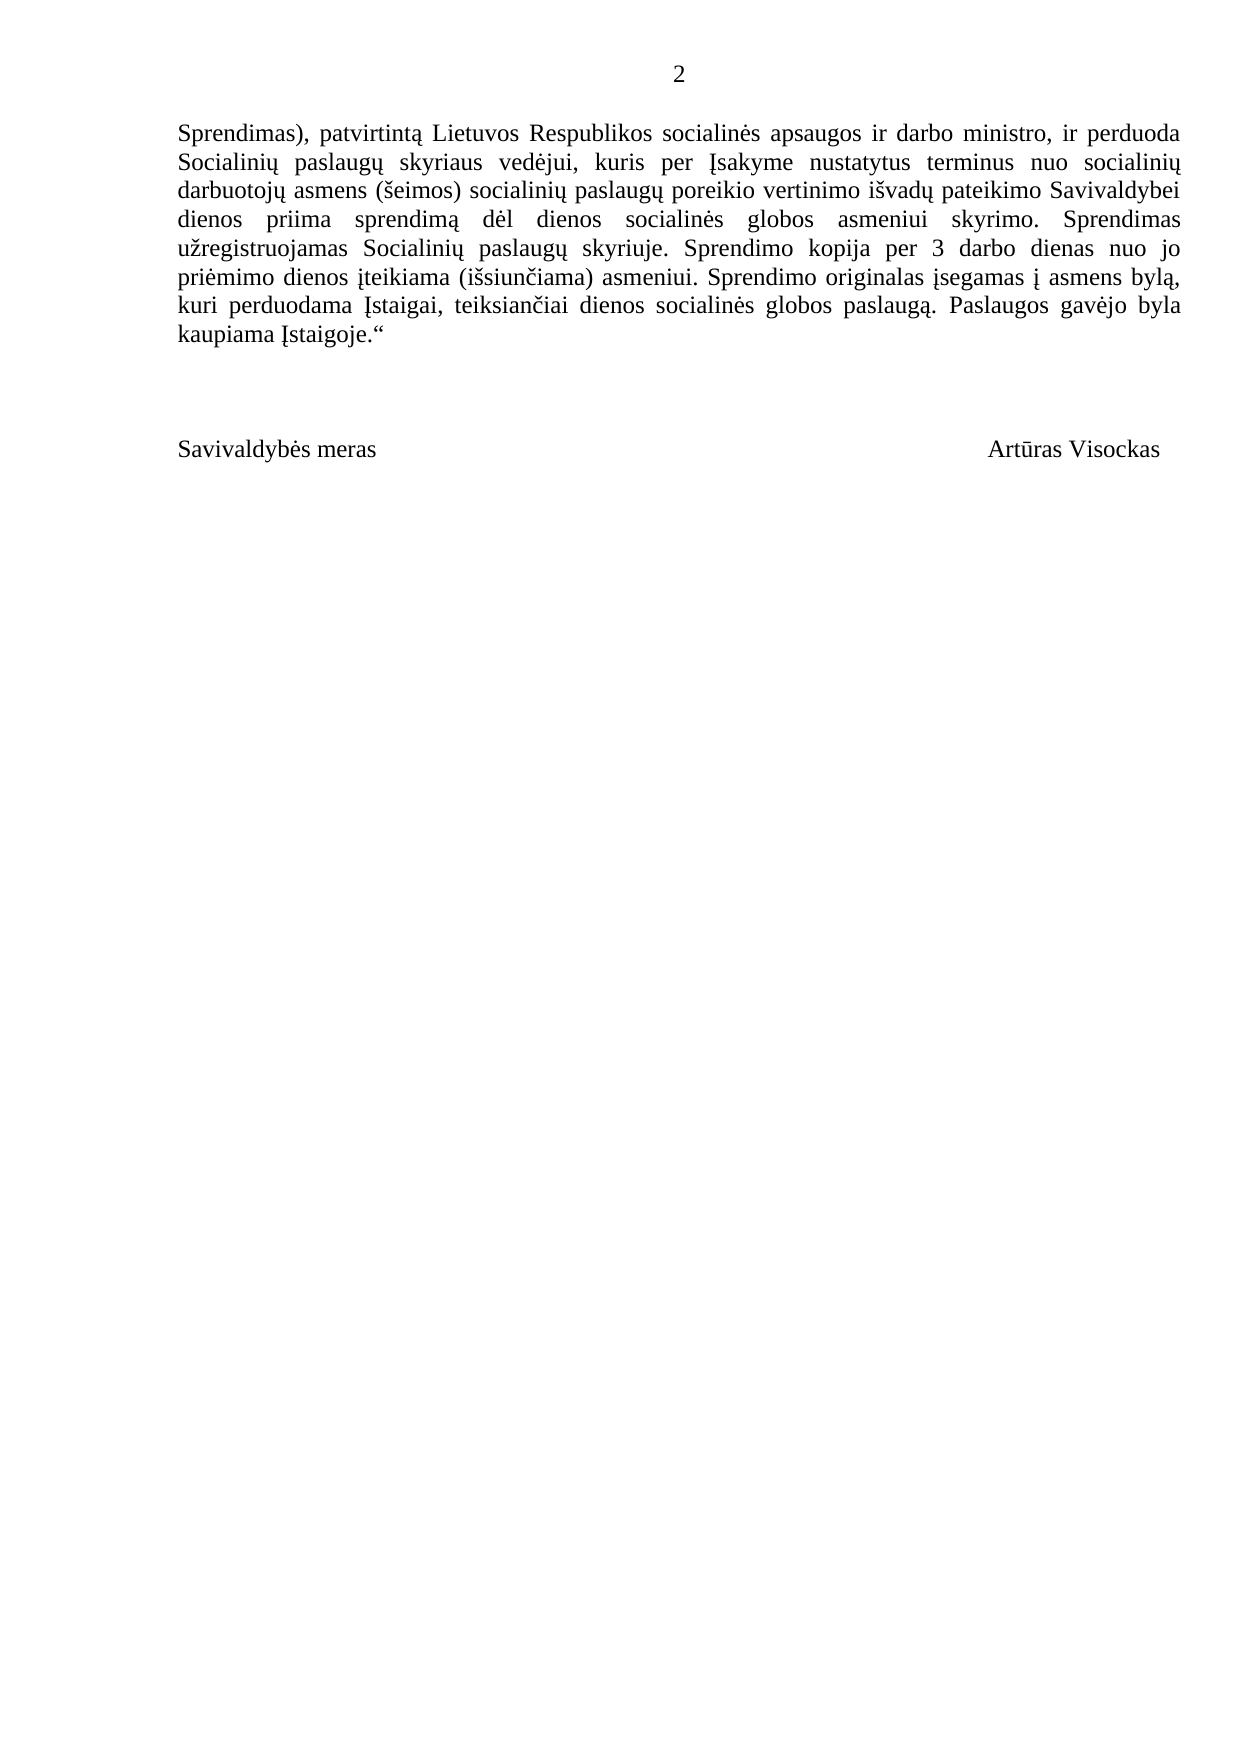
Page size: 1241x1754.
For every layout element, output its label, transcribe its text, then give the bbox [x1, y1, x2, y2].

text Sprendimas), patvirtintą Lietuvos Respublikos socialinės apsaugos ir darbo ministro, ir perduoda Socialinių paslaugų skyriaus vedėjui, kuris per Įsakyme nustatytus terminus nuo socialinių darbuotojų asmens (šeimos) socialinių paslaugų poreikio vertinimo išvadų pateikimo Savivaldybei dienos priima sprendimą dėl dienos socialinės globos asmeniui skyrimo. Sprendimas užregistruojamas Socialinių paslaugų skyriuje. Sprendimo kopija per 3 darbo dienas nuo jo priėmimo dienos įteikiama (išsiunčiama) asmeniui. Sprendimo originalas įsegamas į asmens bylą, kuri perduodama Įstaigai, teiksiančiai dienos socialinės globos paslaugą. Paslaugos gavėjo byla kaupiama Įstaigoje.“ [177, 118, 1181, 348]
text Savivaldybės meras Artūras Visockas [177, 434, 1181, 463]
